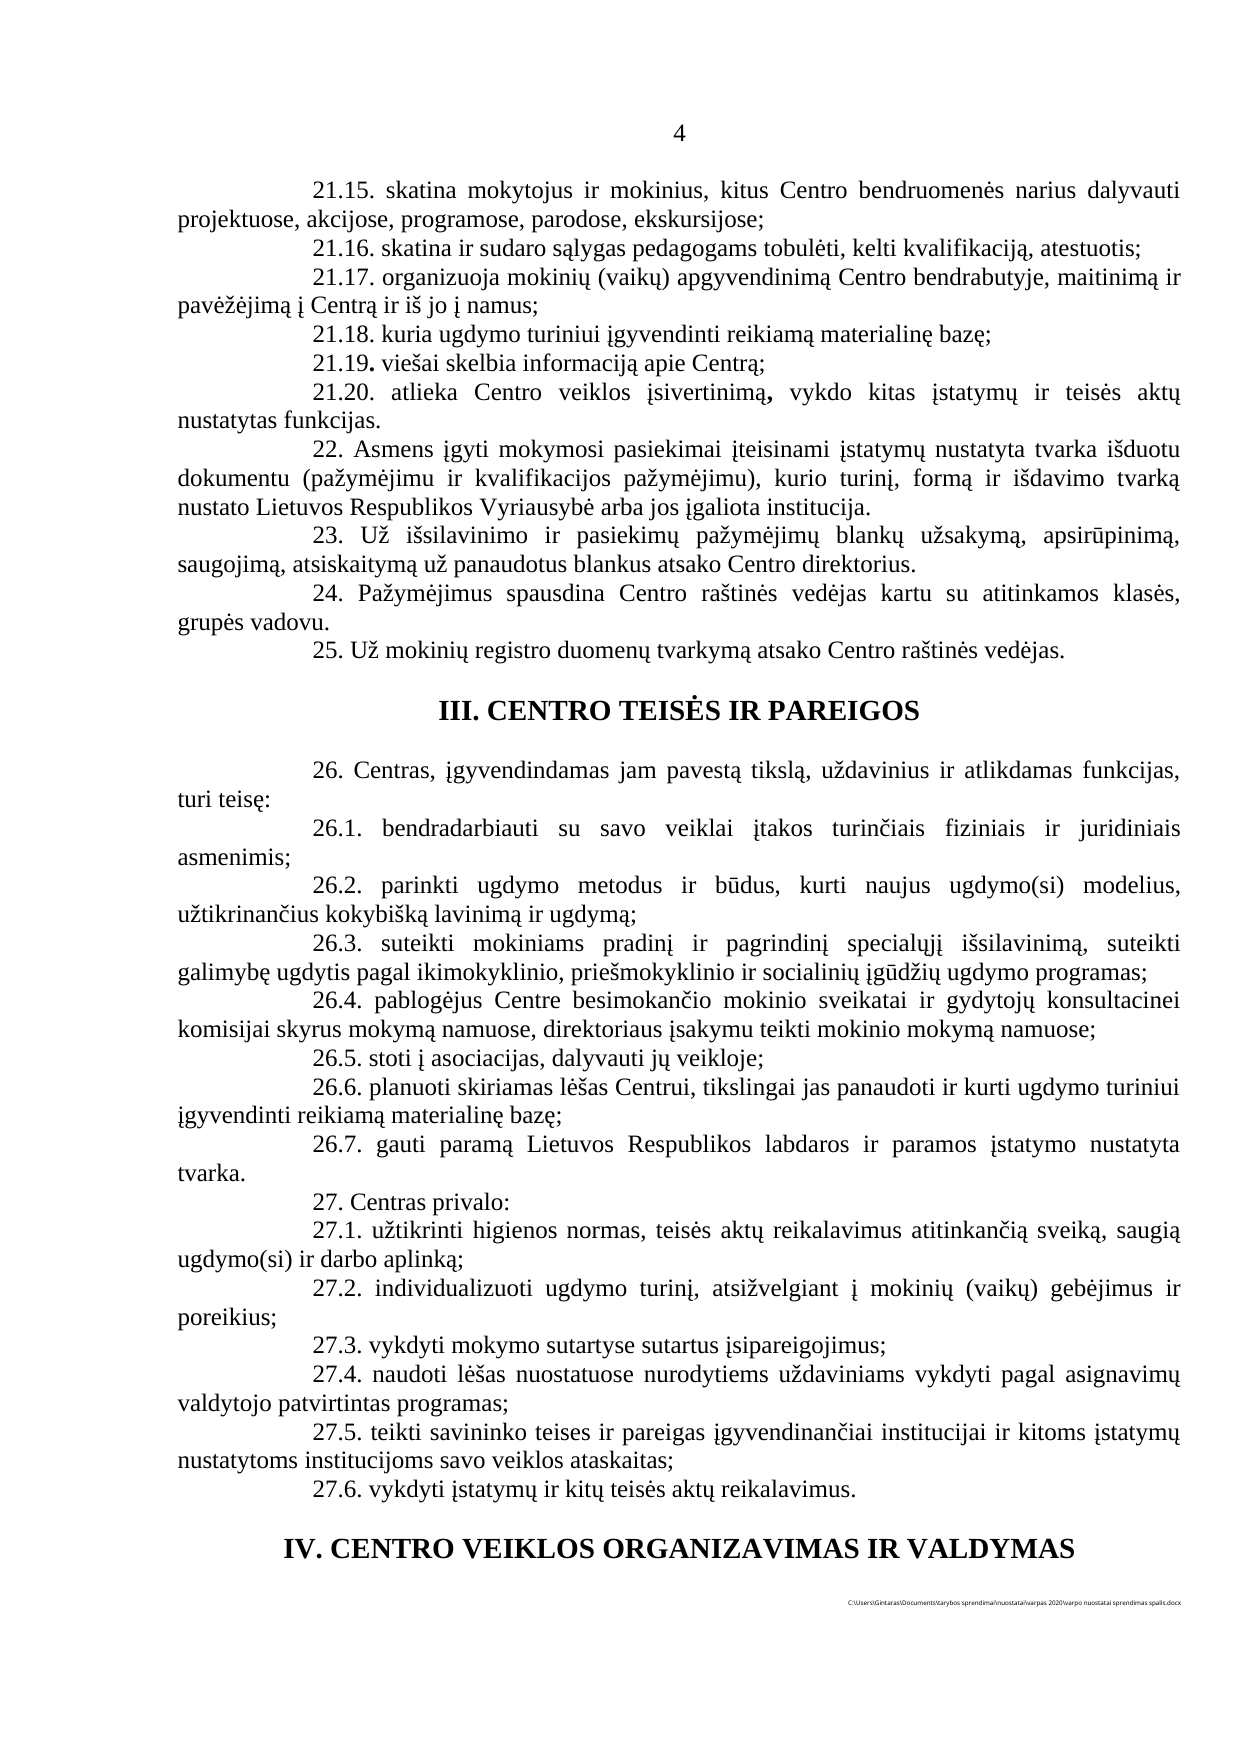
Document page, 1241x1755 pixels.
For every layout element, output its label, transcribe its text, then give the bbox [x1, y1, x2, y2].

text 26.2. parinkti ugdymo metodus ir būdus, kurti naujus ugdymo(si) modelius, užtikrinančius kokybišką lavinimą ir ugdymą; [177, 870, 1181, 928]
text 27.2. individualizuoti ugdymo turinį, atsižvelgiant į mokinių (vaikų) gebėjimus ir poreikius; [177, 1273, 1181, 1330]
text 26.7. gauti paramą Lietuvos Respublikos labdaros ir paramos įstatymo nustatyta tvarka. [177, 1129, 1181, 1187]
text 21.18. kuria ugdymo turiniui įgyvendinti reikiamą materialinę bazę; [177, 319, 1181, 348]
text 21.16. skatina ir sudaro sąlygas pedagogams tobulėti, kelti kvalifikaciją, atestuotis; [177, 233, 1181, 262]
text 22. Asmens įgyti mokymosi pasiekimai įteisinami įstatymų nustatyta tvarka išduotu dokumentu (pažymėjimu ir kvalifikacijos pažymėjimu), kurio turinį, formą ir išdavimo tvarką nustato Lietuvos Respublikos Vyriausybė arba jos įgaliota institucija. [177, 434, 1181, 521]
text 27.1. užtikrinti higienos normas, teisės aktų reikalavimus atitinkančią sveiką, saugią ugdymo(si) ir darbo aplinką; [177, 1215, 1181, 1273]
text 21.19. viešai skelbia informaciją apie Centrą; [177, 348, 1181, 377]
text III. CENTRO TEISĖS IR PAREIGOS [177, 693, 1181, 727]
text 26.5. stoti į asociacijas, dalyvauti jų veikloje; [177, 1043, 1181, 1072]
text 27.3. vykdyti mokymo sutartyse sutartus įsipareigojimus; [177, 1330, 1181, 1359]
text 27.6. vykdyti įstatymų ir kitų teisės aktų reikalavimus. [177, 1474, 1181, 1503]
text 27. Centras privalo: [177, 1187, 1181, 1215]
text 26. Centras, įgyvendindamas jam pavestą tikslą, uždavinius ir atlikdamas funkcijas, turi teisę: [177, 755, 1181, 813]
text 26.4. pablogėjus Centre besimokančio mokinio sveikatai ir gydytojų konsultacinei komisijai skyrus mokymą namuose, direktoriaus įsakymu teikti mokinio mokymą namuose; [177, 985, 1181, 1043]
text 27.5. teikti savininko teises ir pareigas įgyvendinančiai institucijai ir kitoms įstatymų nustatytoms institucijoms savo veiklos ataskaitas; [177, 1417, 1181, 1474]
text 26.3. suteikti mokiniams pradinį ir pagrindinį specialųjį išsilavinimą, suteikti galimybę ugdytis pagal ikimokyklinio, priešmokyklinio ir socialinių įgūdžių ugdymo programas; [177, 928, 1181, 985]
text IV. CENTRO VEIKLOS ORGANIZAVIMAS IR VALDYMAS [177, 1532, 1181, 1565]
text 23. Už išsilavinimo ir pasiekimų pažymėjimų blankų užsakymą, apsirūpinimą, saugojimą, atsiskaitymą už panaudotus blankus atsako Centro direktorius. [177, 521, 1181, 578]
text 21.15. skatina mokytojus ir mokinius, kitus Centro bendruomenės narius dalyvauti projektuose, akcijose, programose, parodose, ekskursijose; [177, 176, 1181, 233]
text 21.20. atlieka Centro veiklos įsivertinimą, vykdo kitas įstatymų ir teisės aktų nustatytas funkcijas. [177, 377, 1181, 434]
text 26.1. bendradarbiauti su savo veiklai įtakos turinčiais fiziniais ir juridiniais asmenimis; [177, 813, 1181, 870]
text 21.17. organizuoja mokinių (vaikų) apgyvendinimą Centro bendrabutyje, maitinimą ir pavėžėjimą į Centrą ir iš jo į namus; [177, 262, 1181, 319]
text 24. Pažymėjimus spausdina Centro raštinės vedėjas kartu su atitinkamos klasės, grupės vadovu. [177, 578, 1181, 636]
text 25. Už mokinių registro duomenų tvarkymą atsako Centro raštinės vedėjas. [177, 636, 1181, 664]
text 26.6. planuoti skiriamas lėšas Centrui, tikslingai jas panaudoti ir kurti ugdymo turiniui įgyvendinti reikiamą materialinę bazę; [177, 1072, 1181, 1129]
text 27.4. naudoti lėšas nuostatuose nurodytiems uždaviniams vykdyti pagal asignavimų valdytojo patvirtintas programas; [177, 1359, 1181, 1417]
